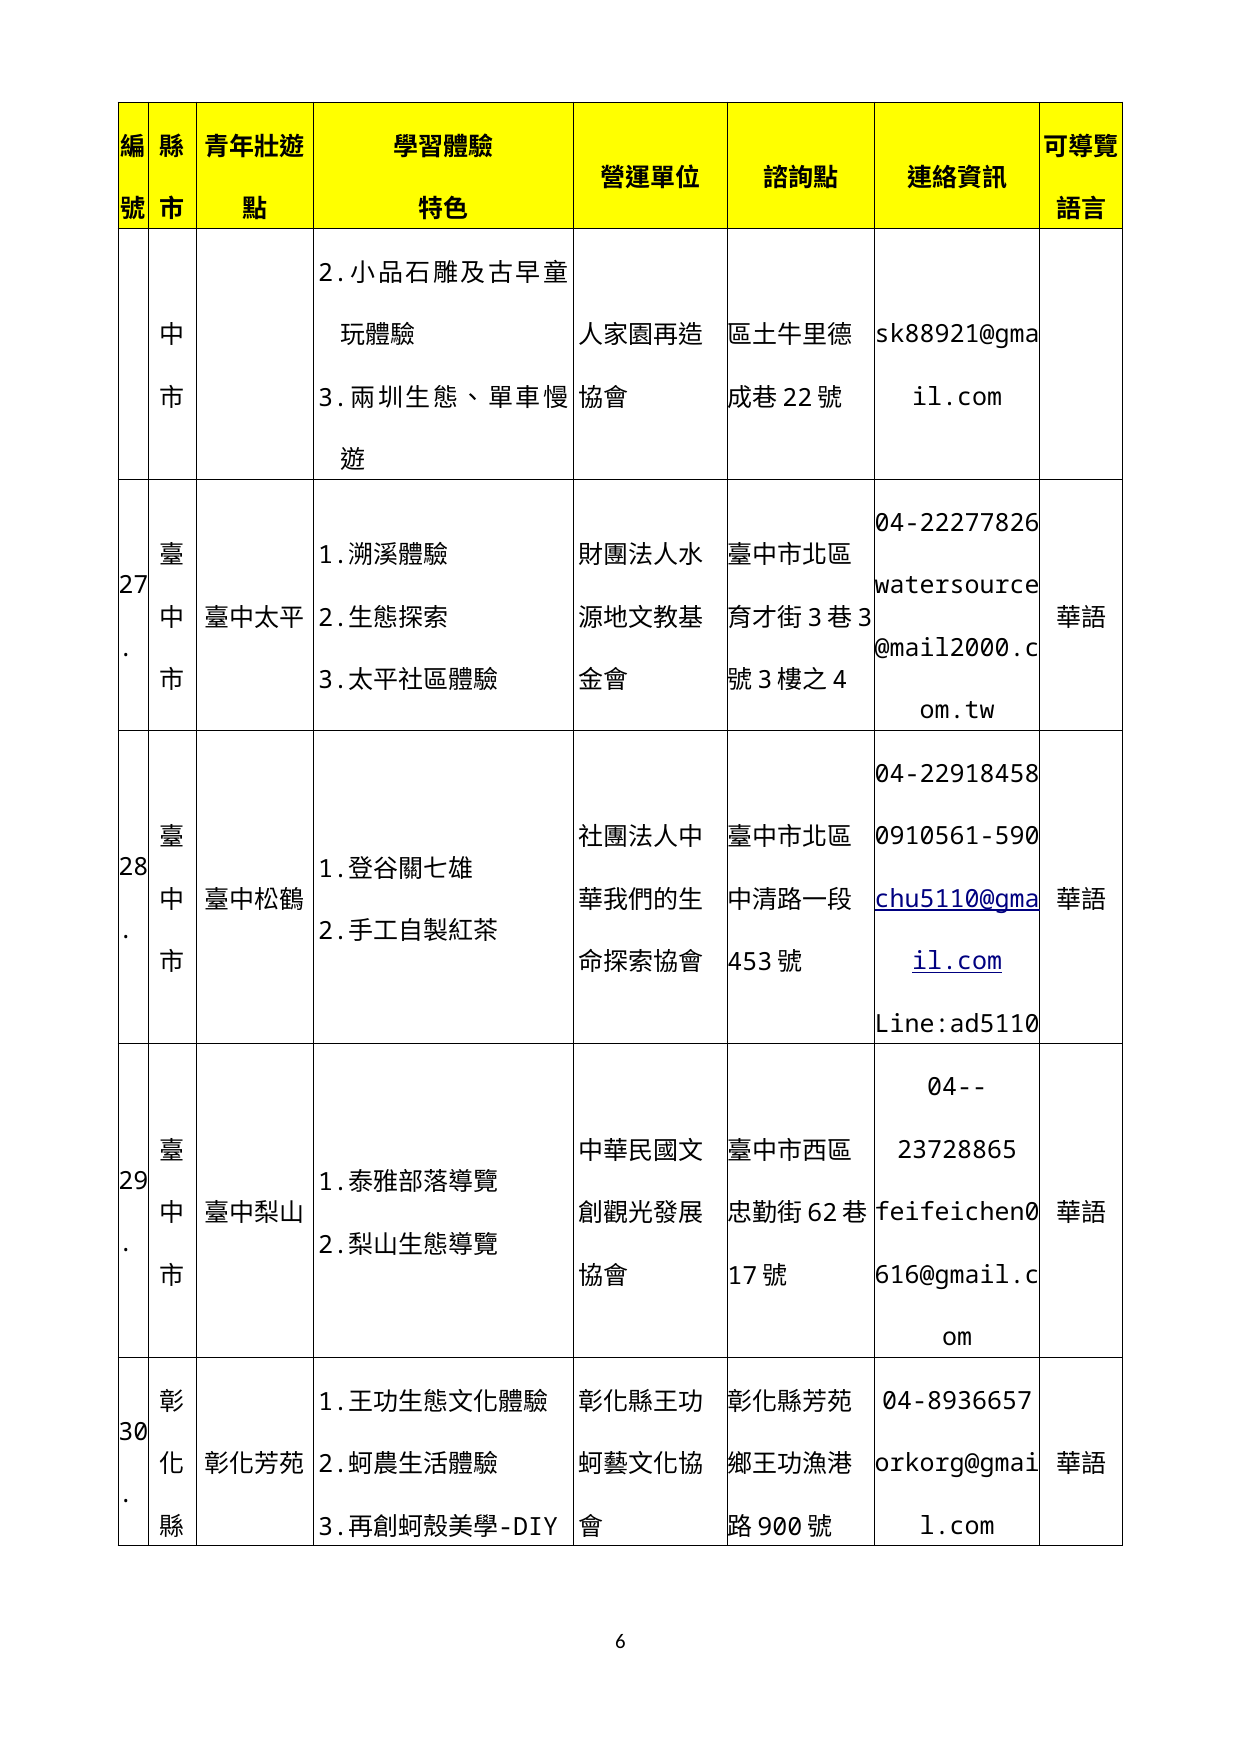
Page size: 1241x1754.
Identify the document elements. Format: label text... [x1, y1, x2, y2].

table_cell [119, 731, 148, 1043]
table_cell 臺中市西區忠勤街62巷17號 [728, 1044, 874, 1357]
table_header 諮詢點 [728, 103, 874, 228]
table_cell 彰化縣芳苑鄉王功漁港路900號 [728, 1358, 874, 1545]
table_cell 臺中市 [149, 731, 196, 1043]
table_cell 臺中市北區中清路一段453號 [728, 731, 874, 1043]
table_cell 人家園再造協會 [574, 229, 727, 479]
table_cell 華語 [1040, 1358, 1122, 1545]
table_cell 2.小品石雕及古早童玩體驗 3.兩圳生態、單車慢遊 [314, 229, 573, 479]
table_cell [119, 1358, 148, 1545]
table_header 編號 [119, 103, 148, 228]
table_cell sk88921@gmail.com [875, 229, 1039, 479]
table_header 可導覽語言 [1040, 103, 1122, 228]
table_header 營運單位 [574, 103, 727, 228]
table_cell 彰化縣王功蚵藝文化協會 [574, 1358, 727, 1545]
table_cell 臺中松鶴 [197, 731, 313, 1043]
table_cell 財團法人水源地文教基金會 [574, 480, 727, 730]
table_cell 臺中市 [149, 480, 196, 730]
table_header 學習體驗 特色 [314, 103, 573, 228]
table_cell 臺中梨山 [197, 1044, 313, 1357]
table_cell 臺中太平 [197, 480, 313, 730]
table_cell 華語 [1040, 480, 1122, 730]
table_cell 中華民國文創觀光發展協會 [574, 1044, 727, 1357]
table_cell [1040, 229, 1122, 479]
table_cell 04-22918458 0910561-590 chu5110@gma [875, 731, 1039, 909]
table_cell 04--23728865 feifeichen0616@gmail.com [875, 1044, 1039, 1357]
table_cell 區土牛里德成巷22號 [728, 229, 874, 479]
table_cell 04-22277826 watersource@mail2000.com.tw [875, 480, 1039, 730]
table_cell 社團法人中華我們的生命探索協會 [574, 731, 727, 1043]
table_cell 1.泰雅部落導覽 2.梨山生態導覽 [314, 1044, 573, 1357]
table_cell 臺中市 [149, 1044, 196, 1357]
table_header 青年壯遊點 [197, 103, 313, 228]
table_header 縣市 [149, 103, 196, 228]
table_cell 1.溯溪體驗 2.生態探索 3.太平社區體驗 [314, 480, 573, 730]
table_cell 華語 [1040, 731, 1122, 1043]
table_cell 臺中市北區育才街3巷3號3樓之4 [728, 480, 874, 730]
table_cell il.com Line:ad5110 [875, 911, 1039, 1043]
table_cell 1.王功生態文化體驗 2.蚵農生活體驗 3.再創蚵殼美學-DIY [314, 1358, 573, 1545]
table_cell [119, 480, 148, 730]
table_cell 1.登谷關七雄 2.手工自製紅茶 [314, 731, 573, 1043]
table_cell 04-8936657 orkorg@gmail.com [875, 1358, 1039, 1545]
table_cell 彰化芳苑 [197, 1358, 313, 1545]
table_cell [197, 229, 313, 479]
table_cell 中市 [149, 229, 196, 479]
table_cell 華語 [1040, 1044, 1122, 1357]
table_cell 彰化縣 [149, 1358, 196, 1545]
table_cell [119, 1044, 148, 1357]
table_cell [119, 229, 148, 479]
table_header 連絡資訊 [875, 103, 1039, 228]
